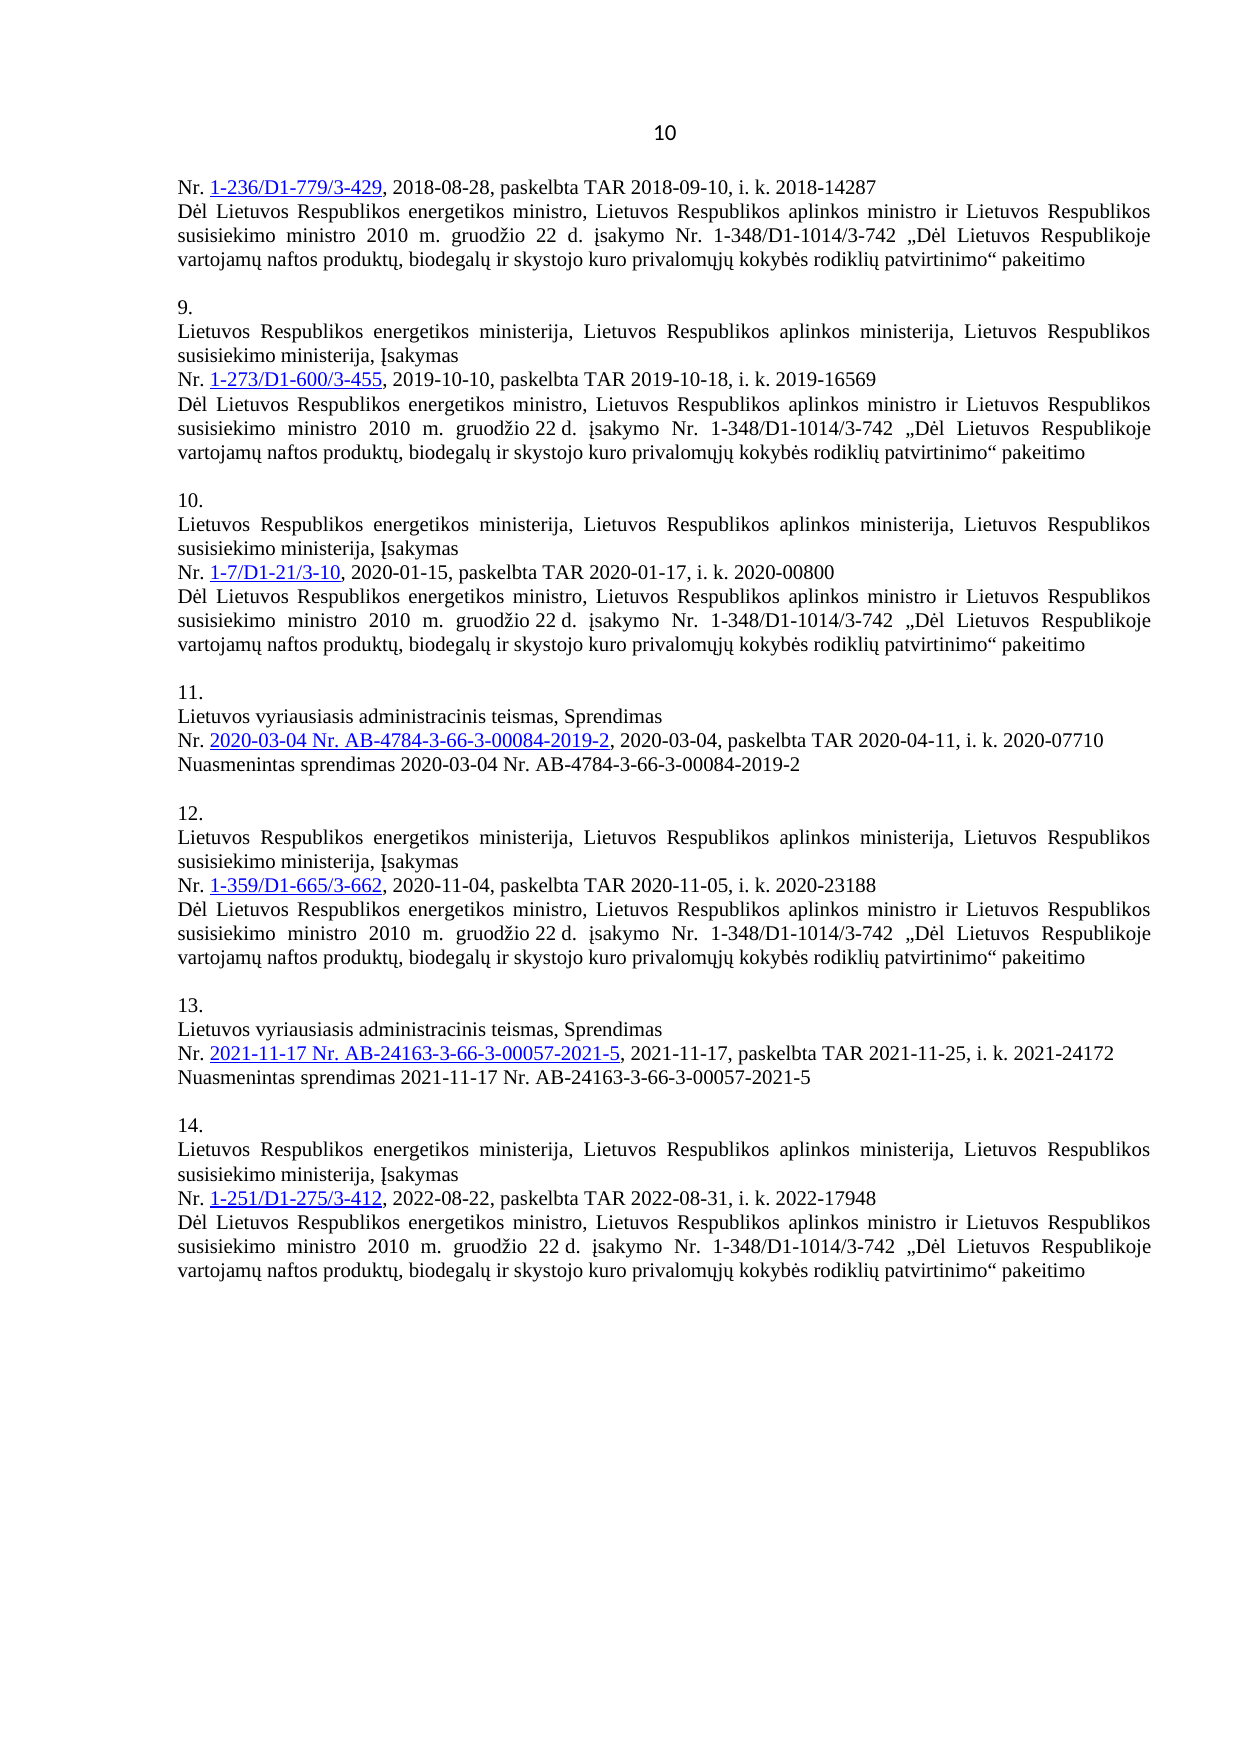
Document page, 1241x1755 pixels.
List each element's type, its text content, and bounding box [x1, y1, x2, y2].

text Nr. 1-273/D1-600/3-455, 2019-10-10, paskelbta TAR 2019-10-18, i. k. 2019-16569 [177, 367, 1152, 391]
text Dėl Lietuvos Respublikos energetikos ministro, Lietuvos Respublikos aplinkos ministro ir Lietuvos Respublikos susisiekimo ministro 2010 m. gruodžio 22 d. įsakymo Nr. 1-348/D1-1014/3-742 „Dėl Lietuvos Respublikoje vartojamų naftos produktų, biodegalų ir skystojo kuro privalomųjų kokybės rodiklių patvirtinimo“ pakeitimo [177, 1209, 1152, 1282]
text Nr. 1-7/D1-21/3-10, 2020-01-15, paskelbta TAR 2020-01-17, i. k. 2020-00800 [177, 560, 1152, 584]
text Lietuvos Respublikos energetikos ministerija, Lietuvos Respublikos aplinkos ministerija, Lietuvos Respublikos susisiekimo ministerija, Įsakymas [177, 824, 1152, 873]
text Nr. 2020-03-04 Nr. AB-4784-3-66-3-00084-2019-2, 2020-03-04, paskelbta TAR 2020-04-11, i. k. 2020-07710 [177, 728, 1152, 752]
text 11. [177, 680, 1152, 704]
text 9. [177, 295, 1152, 319]
text 12. [177, 801, 1152, 824]
text Lietuvos Respublikos energetikos ministerija, Lietuvos Respublikos aplinkos ministerija, Lietuvos Respublikos susisiekimo ministerija, Įsakymas [177, 1137, 1152, 1186]
text 13. [177, 993, 1152, 1017]
text Nr. 1-236/D1-779/3-429, 2018-08-28, paskelbta TAR 2018-09-10, i. k. 2018-14287 [177, 175, 1152, 199]
text Dėl Lietuvos Respublikos energetikos ministro, Lietuvos Respublikos aplinkos ministro ir Lietuvos Respublikos susisiekimo ministro 2010 m. gruodžio 22 d. įsakymo Nr. 1-348/D1-1014/3-742 „Dėl Lietuvos Respublikoje vartojamų naftos produktų, biodegalų ir skystojo kuro privalomųjų kokybės rodiklių patvirtinimo“ pakeitimo [177, 391, 1152, 464]
text Dėl Lietuvos Respublikos energetikos ministro, Lietuvos Respublikos aplinkos ministro ir Lietuvos Respublikos susisiekimo ministro 2010 m. gruodžio 22 d. įsakymo Nr. 1-348/D1-1014/3-742 „Dėl Lietuvos Respublikoje vartojamų naftos produktų, biodegalų ir skystojo kuro privalomųjų kokybės rodiklių patvirtinimo“ pakeitimo [177, 199, 1152, 271]
text Lietuvos Respublikos energetikos ministerija, Lietuvos Respublikos aplinkos ministerija, Lietuvos Respublikos susisiekimo ministerija, Įsakymas [177, 319, 1152, 367]
text Lietuvos Respublikos energetikos ministerija, Lietuvos Respublikos aplinkos ministerija, Lietuvos Respublikos susisiekimo ministerija, Įsakymas [177, 512, 1152, 560]
text 14. [177, 1113, 1152, 1137]
text Dėl Lietuvos Respublikos energetikos ministro, Lietuvos Respublikos aplinkos ministro ir Lietuvos Respublikos susisiekimo ministro 2010 m. gruodžio 22 d. įsakymo Nr. 1-348/D1-1014/3-742 „Dėl Lietuvos Respublikoje vartojamų naftos produktų, biodegalų ir skystojo kuro privalomųjų kokybės rodiklių patvirtinimo“ pakeitimo [177, 897, 1152, 969]
text Dėl Lietuvos Respublikos energetikos ministro, Lietuvos Respublikos aplinkos ministro ir Lietuvos Respublikos susisiekimo ministro 2010 m. gruodžio 22 d. įsakymo Nr. 1-348/D1-1014/3-742 „Dėl Lietuvos Respublikoje vartojamų naftos produktų, biodegalų ir skystojo kuro privalomųjų kokybės rodiklių patvirtinimo“ pakeitimo [177, 584, 1152, 656]
text Lietuvos vyriausiasis administracinis teismas, Sprendimas [177, 1017, 1152, 1041]
text Nuasmenintas sprendimas 2021-11-17 Nr. AB-24163-3-66-3-00057-2021-5 [177, 1065, 1152, 1089]
text Nr. 1-251/D1-275/3-412, 2022-08-22, paskelbta TAR 2022-08-31, i. k. 2022-17948 [177, 1186, 1152, 1209]
text Lietuvos vyriausiasis administracinis teismas, Sprendimas [177, 704, 1152, 728]
text Nr. 1-359/D1-665/3-662, 2020-11-04, paskelbta TAR 2020-11-05, i. k. 2020-23188 [177, 873, 1152, 897]
text Nr. 2021-11-17 Nr. AB-24163-3-66-3-00057-2021-5, 2021-11-17, paskelbta TAR 2021-11-25, i. k. 2021-24172 [177, 1041, 1152, 1065]
text Nuasmenintas sprendimas 2020-03-04 Nr. AB-4784-3-66-3-00084-2019-2 [177, 752, 1152, 776]
text 10. [177, 488, 1152, 512]
